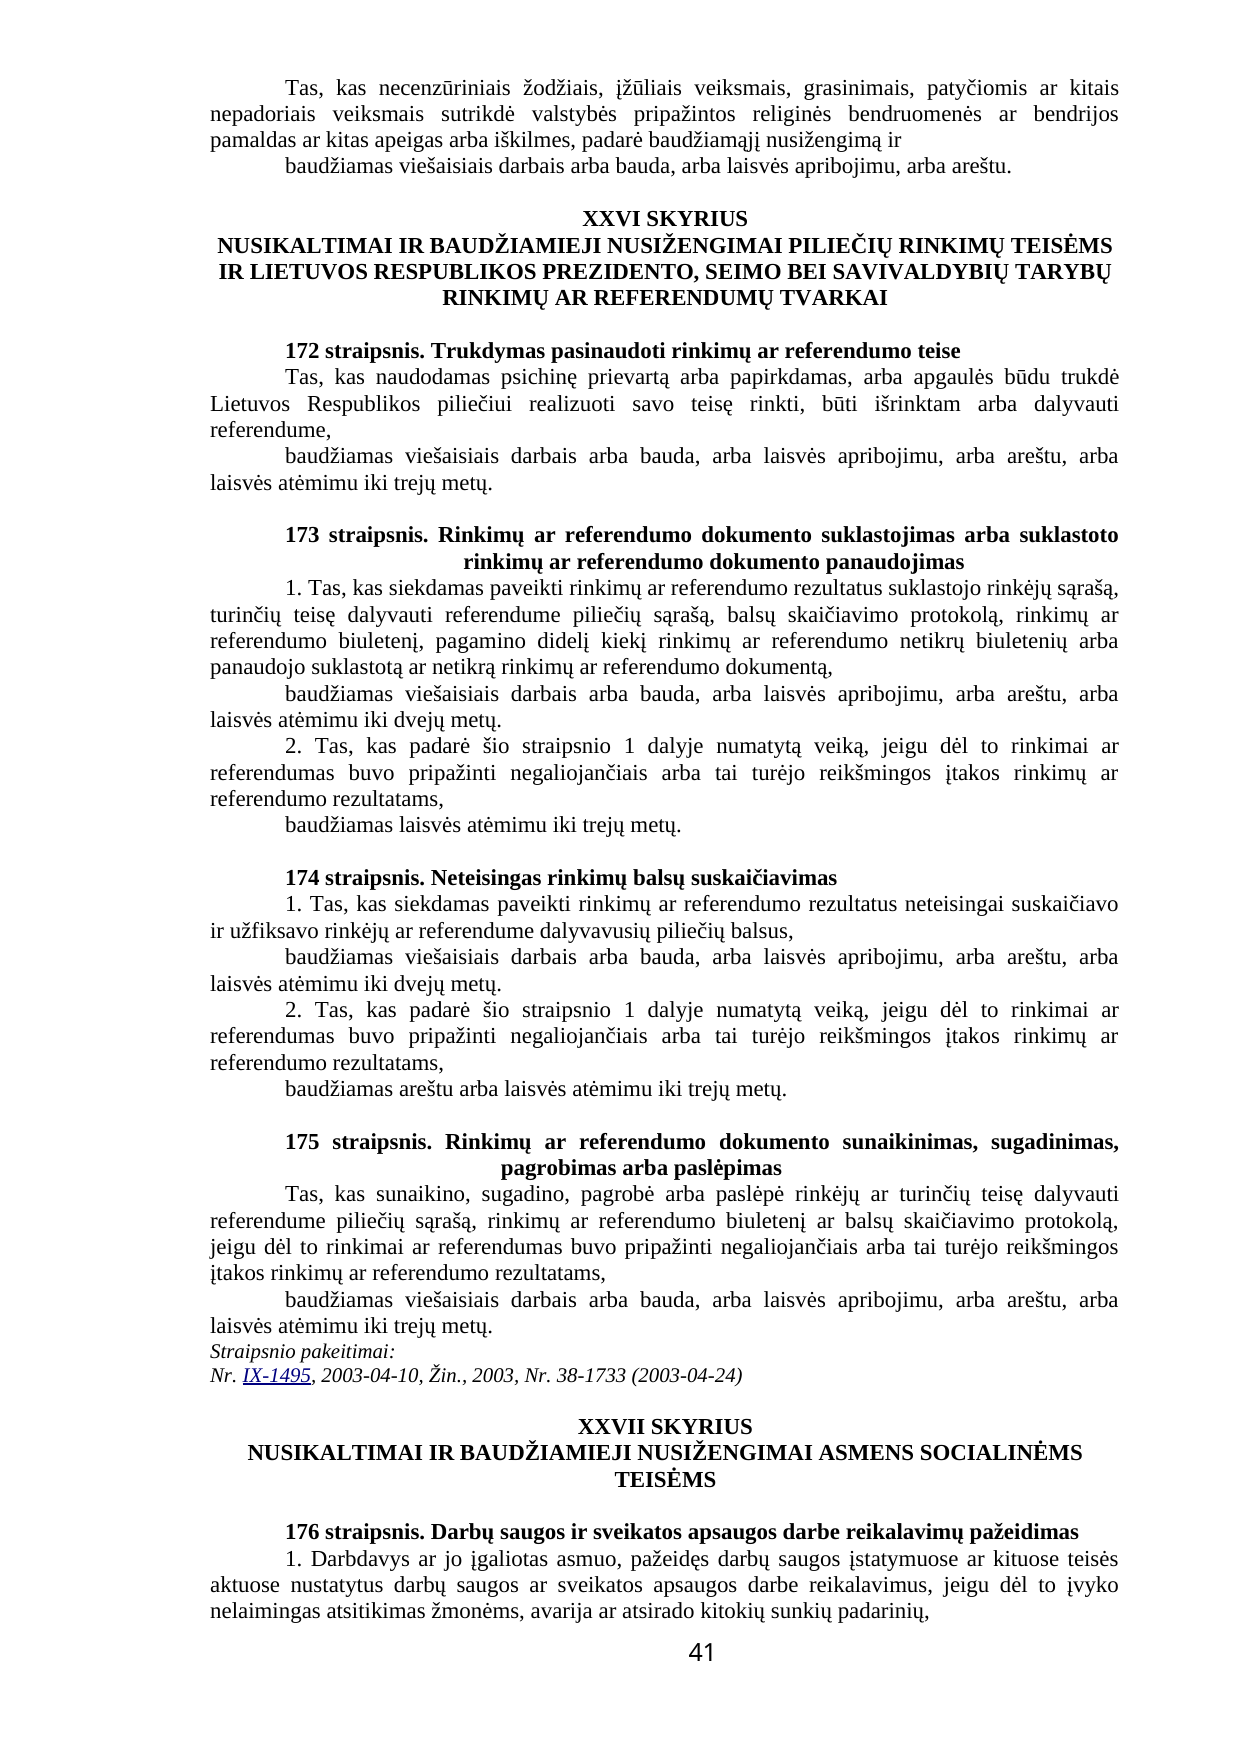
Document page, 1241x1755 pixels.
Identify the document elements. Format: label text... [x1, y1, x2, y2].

text XXVII SKYRIUS [210, 1413, 1120, 1439]
text 1. Tas, kas siekdamas paveikti rinkimų ar referendumo rezultatus neteisingai suskaičiavo ir užfiksavo rinkėjų ar referendume dalyvavusių piliečių balsus, [210, 891, 1120, 943]
text Tas, kas necenzūriniais žodžiais, įžūliais veiksmais, grasinimais, patyčiomis ar kitais nepadoriais veiksmais sutrikdė valstybės pripažintos religinės bendruomenės ar bendrijos pamaldas ar kitas apeigas arba iškilmes, padarė baudžiamąjį nusižengimą ir [210, 73, 1120, 153]
text baudžiamas viešaisiais darbais arba bauda, arba laisvės apribojimu, arba areštu. [210, 153, 1120, 179]
text 1. Darbdavys ar jo įgaliotas asmuo, pažeidęs darbų saugos įstatymuose ar kituose teisės aktuose nustatytus darbų saugos ar sveikatos apsaugos darbe reikalavimus, jeigu dėl to įvyko nelaimingas atsitikimas žmonėms, avarija ar atsirado kitokių sunkių padarinių, [210, 1545, 1120, 1624]
text 173 straipsnis. Rinkimų ar referendumo dokumento suklastojimas arba suklastoto rinkimų ar referendumo dokumento panaudojimas [285, 522, 1120, 574]
text 2. Tas, kas padarė šio straipsnio 1 dalyje numatytą veiką, jeigu dėl to rinkimai ar referendumas buvo pripažinti negaliojančiais arba tai turėjo reikšmingos įtakos rinkimų ar referendumo rezultatams, [210, 996, 1120, 1075]
text 172 straipsnis. Trukdymas pasinaudoti rinkimų ar referendumo teise [210, 337, 1120, 363]
text baudžiamas laisvės atėmimu iki trejų metų. [210, 811, 1120, 838]
text baudžiamas viešaisiais darbais arba bauda, arba laisvės apribojimu, arba areštu, arba laisvės atėmimu iki dvejų metų. [210, 943, 1120, 996]
text Straipsnio pakeitimai: [210, 1338, 1120, 1363]
text baudžiamas viešaisiais darbais arba bauda, arba laisvės apribojimu, arba areštu, arba laisvės atėmimu iki trejų metų. [210, 442, 1120, 495]
text Nr. IX-1495, 2003-04-10, Žin., 2003, Nr. 38-1733 (2003-04-24) [210, 1363, 1120, 1387]
text baudžiamas viešaisiais darbais arba bauda, arba laisvės apribojimu, arba areštu, arba laisvės atėmimu iki dvejų metų. [210, 680, 1120, 732]
text baudžiamas viešaisiais darbais arba bauda, arba laisvės apribojimu, arba areštu, arba laisvės atėmimu iki trejų metų. [210, 1286, 1120, 1338]
text 175 straipsnis. Rinkimų ar referendumo dokumento sunaikinimas, sugadinimas, pagrobimas arba paslėpimas [285, 1128, 1120, 1180]
text Tas, kas sunaikino, sugadino, pagrobė arba paslėpė rinkėjų ar turinčių teisę dalyvauti referendume piliečių sąrašą, rinkimų ar referendumo biuletenį ar balsų skaičiavimo protokolą, jeigu dėl to rinkimai ar referendumas buvo pripažinti negaliojančiais arba tai turėjo reikšmingos įtakos rinkimų ar referendumo rezultatams, [210, 1180, 1120, 1286]
text NUSIKALTIMAI IR BAUDŽIAMIEJI NUSIŽENGIMAI ASMENS SOCIALINĖMS TEISĖMS [210, 1439, 1120, 1492]
text 1. Tas, kas siekdamas paveikti rinkimų ar referendumo rezultatus suklastojo rinkėjų sąrašą, turinčių teisę dalyvauti referendume piliečių sąrašą, balsų skaičiavimo protokolą, rinkimų ar referendumo biuletenį, pagamino didelį kiekį rinkimų ar referendumo netikrų biuletenių arba panaudojo suklastotą ar netikrą rinkimų ar referendumo dokumentą, [210, 574, 1120, 680]
text 174 straipsnis. Neteisingas rinkimų balsų suskaičiavimas [210, 864, 1120, 891]
text NUSIKALTIMAI IR BAUDŽIAMIEJI NUSIŽENGIMAI PILIEČIŲ RINKIMŲ TEISĖMS IR LIETUVOS RESPUBLIKOS PREZIDENTO, SEIMO BEI SAVIVALDYBIŲ TARYBŲ RINKIMŲ AR REFERENDUMŲ TVARKAI [210, 232, 1120, 311]
text 176 straipsnis. Darbų saugos ir sveikatos apsaugos darbe reikalavimų pažeidimas [285, 1518, 1120, 1545]
text 2. Tas, kas padarė šio straipsnio 1 dalyje numatytą veiką, jeigu dėl to rinkimai ar referendumas buvo pripažinti negaliojančiais arba tai turėjo reikšmingos įtakos rinkimų ar referendumo rezultatams, [210, 732, 1120, 811]
subtitle XXVI SKYRIUS [210, 205, 1120, 232]
text Tas, kas naudodamas psichinę prievartą arba papirkdamas, arba apgaulės būdu trukdė Lietuvos Respublikos piliečiui realizuoti savo teisę rinkti, būti išrinktam arba dalyvauti referendume, [210, 363, 1120, 442]
text baudžiamas areštu arba laisvės atėmimu iki trejų metų. [210, 1075, 1120, 1101]
